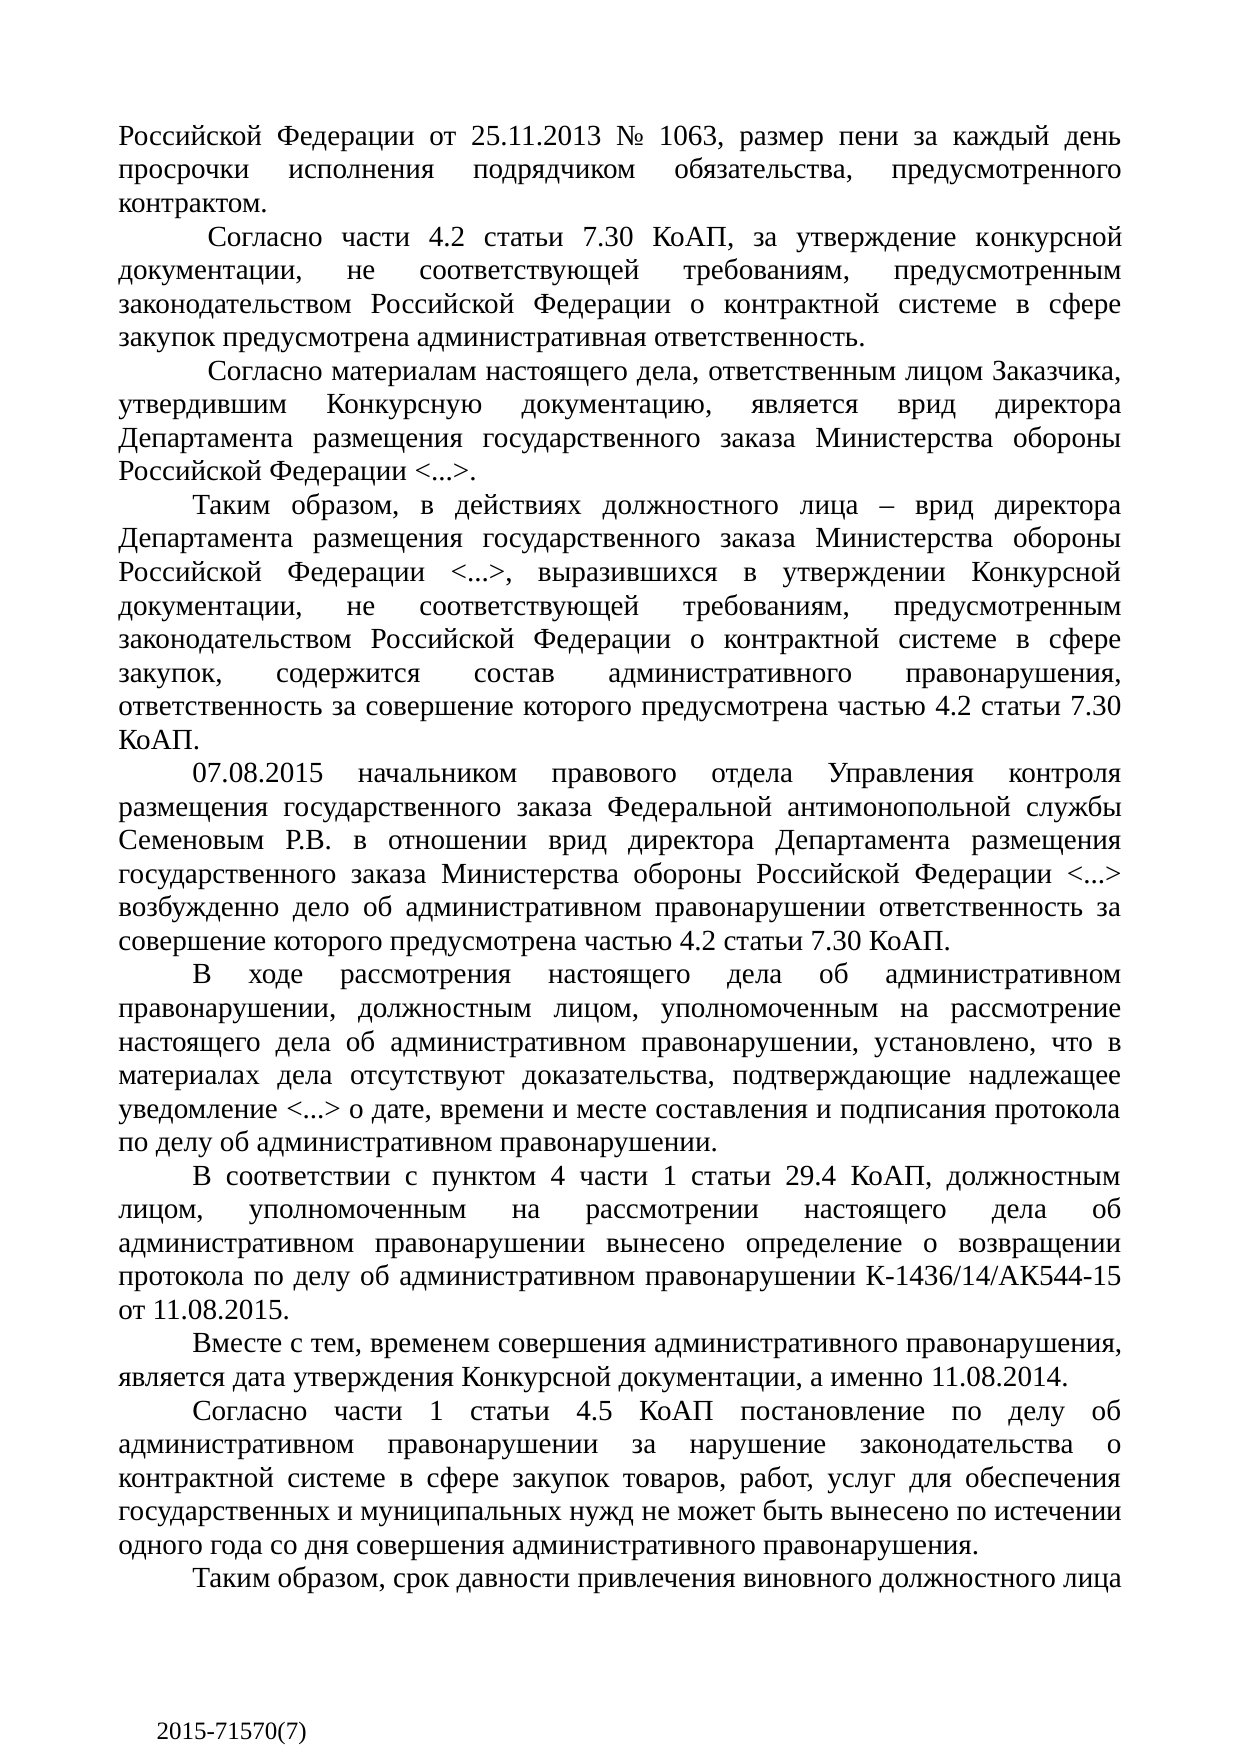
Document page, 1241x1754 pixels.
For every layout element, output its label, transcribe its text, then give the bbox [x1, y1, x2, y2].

text В ходе рассмотрения настоящего дела об административном правонарушении, должностным лицом, уполномоченным на рассмотрение настоящего дела об административном правонарушении, установлено, что в материалах дела отсутствуют доказательства, подтверждающие надлежащее уведомление <...> о дате, времени и месте составления и подписания протокола по делу об административном правонарушении. [118, 957, 1122, 1158]
text Согласно части 1 статьи 4.5 КоАП постановление по делу об административном правонарушении за нарушение законодательства о контрактной системе в сфере закупок товаров, работ, услуг для обеспечения государственных и муниципальных нужд не может быть вынесено по истечении одного года со дня совершения административного правонарушения. [118, 1393, 1122, 1560]
text Таким образом, срок давности привлечения виновного должностного лица [118, 1560, 1122, 1594]
text Согласно части 4.2 статьи 7.30 КоАП, за утверждение конкурсной документации, не соответствующей требованиям, предусмотренным законодательством Российской Федерации о контрактной системе в сфере закупок предусмотрена административная ответственность. [118, 219, 1122, 353]
text 07.08.2015 начальником правового отдела Управления контроля размещения государственного заказа Федеральной антимонопольной службы Семеновым Р.В. в отношении врид директора Департамента размещения государственного заказа Министерства обороны Российской Федерации <...> возбужденно дело об административном правонарушении ответственность за совершение которого предусмотрена частью 4.2 статьи 7.30 КоАП. [118, 755, 1122, 957]
text В соответствии с пунктом 4 части 1 статьи 29.4 КоАП, должностным лицом, уполномоченным на рассмотрении настоящего дела об административном правонарушении вынесено определение о возвращении протокола по делу об административном правонарушении К-1436/14/АК544-15 от 11.08.2015. [118, 1158, 1122, 1326]
text Российской Федерации от 25.11.2013 № 1063, размер пени за каждый день просрочки исполнения подрядчиком обязательства, предусмотренного контрактом. [118, 118, 1122, 219]
text Вместе с тем, временем совершения административного правонарушения, является дата утверждения Конкурсной документации, а именно 11.08.2014. [118, 1326, 1122, 1393]
text Согласно материалам настоящего дела, ответственным лицом Заказчика, утвердившим Конкурсную документацию, является врид директора Департамента размещения государственного заказа Министерства обороны Российской Федерации <...>. [118, 353, 1122, 487]
text Таким образом, в действиях должностного лица – врид директора Департамента размещения государственного заказа Министерства обороны Российской Федерации <...>, выразившихся в утверждении Конкурсной документации, не соответствующей требованиям, предусмотренным законодательством Российской Федерации о контрактной системе в сфере закупок, содержится состав административного правонарушения, ответственность за совершение которого предусмотрена частью 4.2 статьи 7.30 КоАП. [118, 487, 1122, 755]
